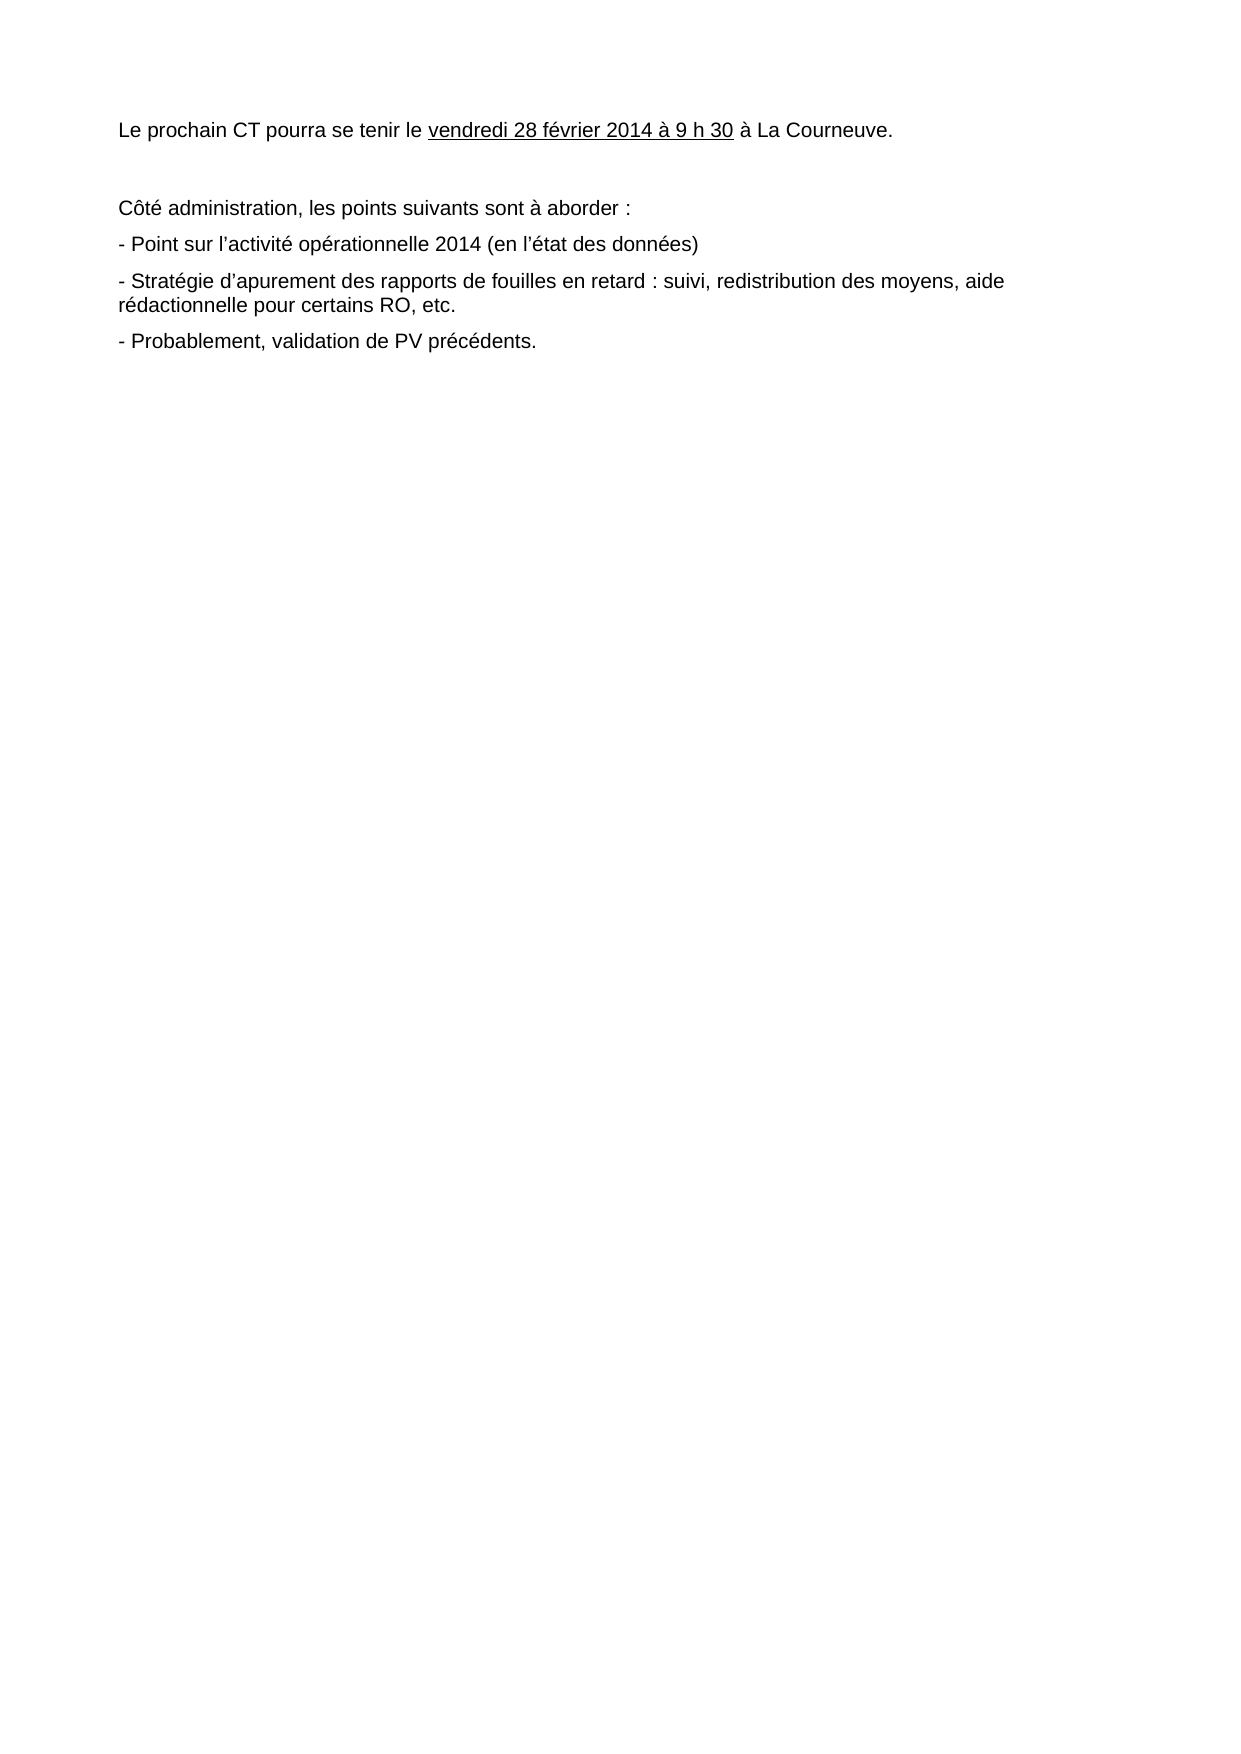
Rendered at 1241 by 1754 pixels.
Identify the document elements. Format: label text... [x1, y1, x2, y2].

text Côté administration, les points suivants sont à aborder : [118, 196, 1122, 220]
text - Probablement, validation de PV précédents. [118, 329, 1122, 353]
text - Point sur l’activité opérationnelle 2014 (en l’état des données) [118, 232, 1122, 256]
text Le prochain CT pourra se tenir le vendredi 28 février 2014 à 9 h 30 à La Courneuve. [118, 118, 1122, 142]
text - Stratégie d’apurement des rapports de fouilles en retard : suivi, redistribution des moyens, aide rédactionnelle pour certains RO, etc. [118, 269, 1122, 317]
